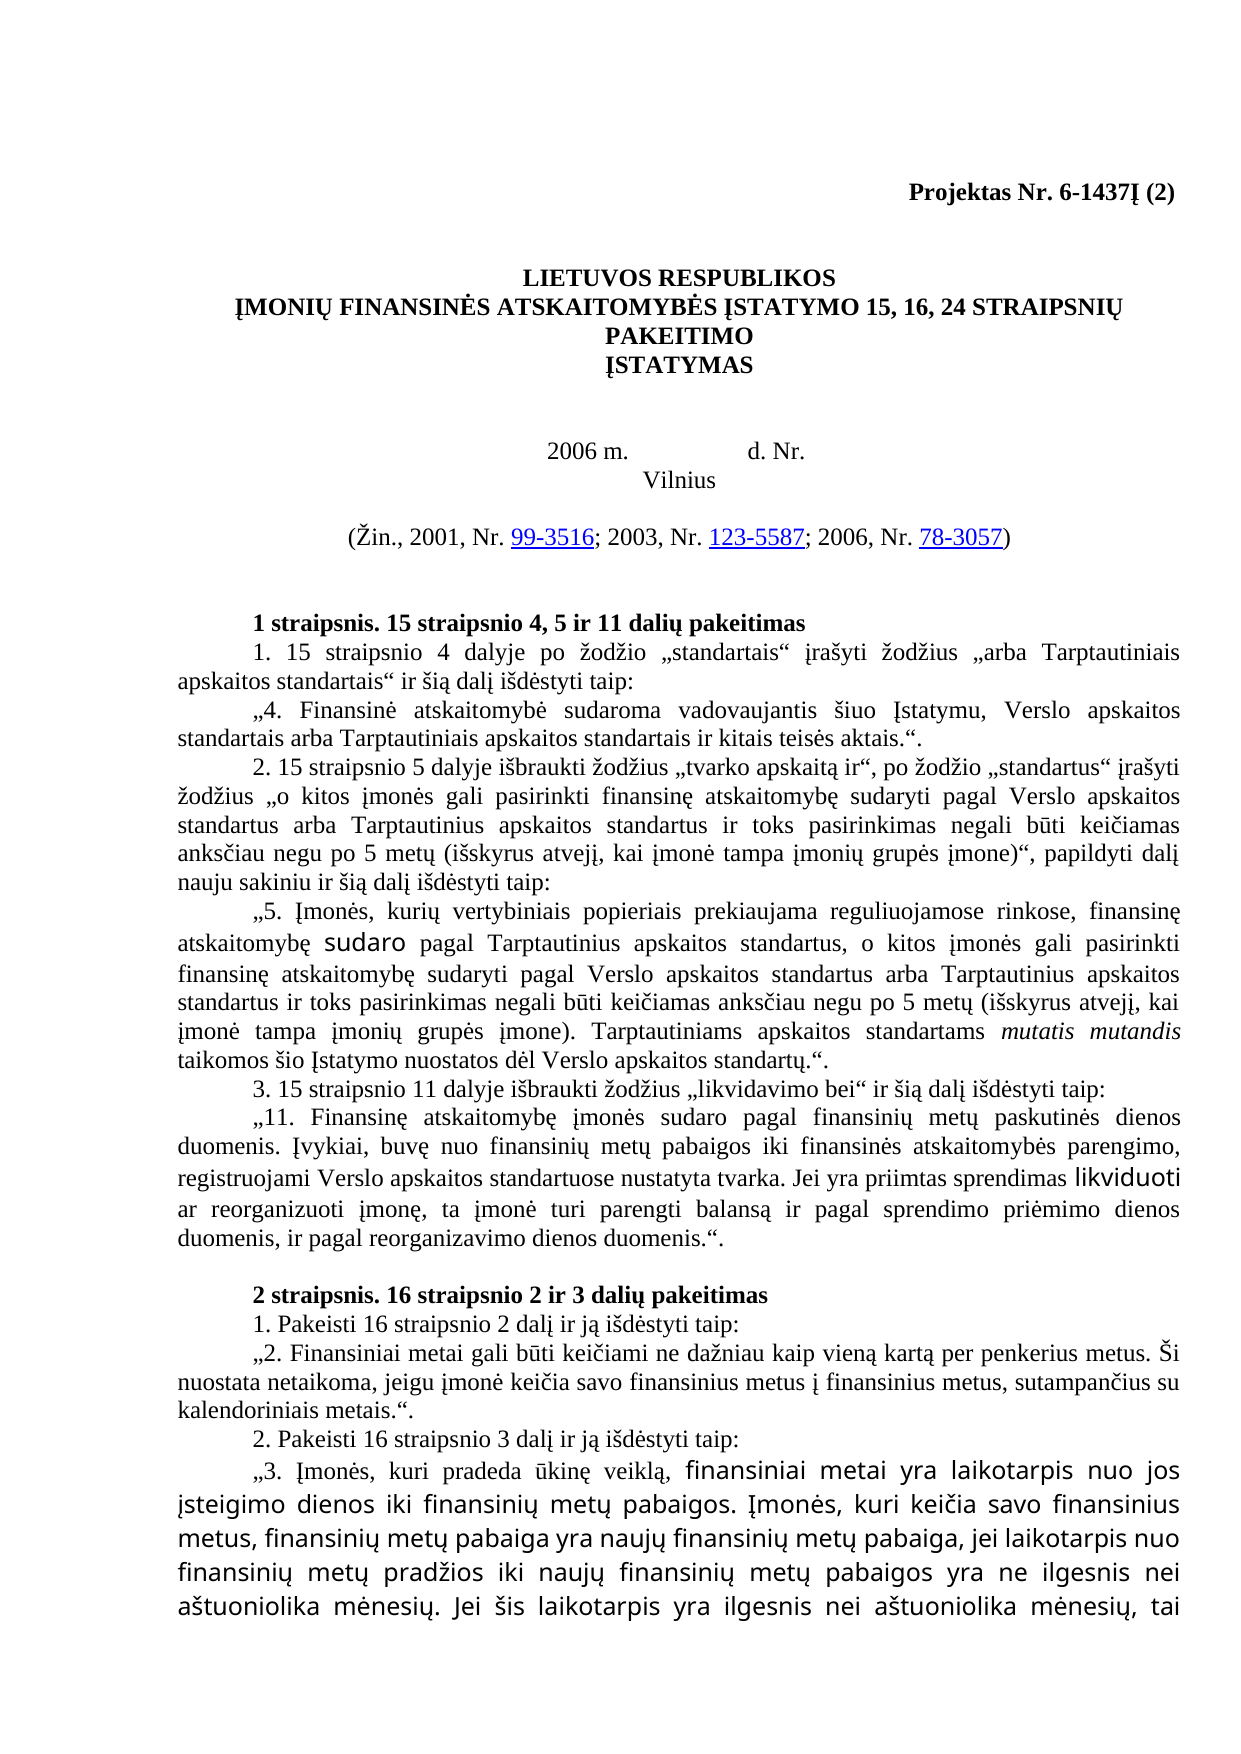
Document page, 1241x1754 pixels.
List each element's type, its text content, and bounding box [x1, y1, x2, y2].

text ĮMONIŲ FINANSINĖS ATSKAITOMYBĖS ĮSTATYMO 15, 16, 24 STRAIPSNIŲ PAKEITIMO [177, 292, 1181, 350]
text ĮSTATYMAS [177, 350, 1181, 378]
text (Žin., 2001, Nr. 99-3516; 2003, Nr. 123-5587; 2006, Nr. 78-3057) [177, 522, 1181, 551]
text Vilnius [177, 465, 1181, 493]
text „4. Finansinė atskaitomybė sudaroma vadovaujantis šiuo Įstatymu, Verslo apskaitos standartais arba Tarptautiniais apskaitos standartais ir kitais teisės aktais.“. [177, 695, 1181, 752]
text „5. Įmonės, kurių vertybiniais popieriais prekiaujama reguliuojamose rinkose, finansinę atskaitomybę sudaro pagal Tarptautinius apskaitos standartus, o kitos įmonės gali pasirinkti finansinę atskaitomybę sudaryti pagal Verslo apskaitos standartus arba Tarptautinius apskaitos standartus ir toks pasirinkimas negali būti keičiamas anksčiau negu po 5 metų (išskyrus atvejį, kai įmonė tampa įmonių grupės įmone). Tarptautiniams apskaitos standartams mutatis mutandis taikomos šio Įstatymo nuostatos dėl Verslo apskaitos standartų.“. [177, 896, 1181, 1074]
text 3. 15 straipsnio 11 dalyje išbraukti žodžius „likvidavimo bei“ ir šią dalį išdėstyti taip: [177, 1074, 1181, 1102]
text „3. Įmonės, kuri pradeda ūkinę veiklą, finansiniai metai yra laikotarpis nuo jos įsteigimo dienos iki finansinių metų pabaigos. Įmonės, kuri keičia savo finansinius metus, finansinių metų pabaiga yra naujų finansinių metų pabaiga, jei laikotarpis nuo finansinių metų pradžios iki naujų finansinių metų pabaigos yra ne ilgesnis nei aštuoniolika mėnesių. Jei šis laikotarpis yra ilgesnis nei aštuoniolika mėnesių, tai [177, 1453, 1181, 1623]
text „2. Finansiniai metai gali būti keičiami ne dažniau kaip vieną kartą per penkerius metus. Ši nuostata netaikoma, jeigu įmonė keičia savo finansinius metus į finansinius metus, sutampančius su kalendoriniais metais.“. [177, 1338, 1181, 1424]
text LIETUVOS RESPUBLIKOS [177, 263, 1181, 292]
text Projektas Nr. 6-1437Į (2) [852, 177, 1181, 206]
text 2. Pakeisti 16 straipsnio 3 dalį ir ją išdėstyti taip: [177, 1424, 1181, 1453]
text 1. 15 straipsnio 4 dalyje po žodžio „standartais“ įrašyti žodžius „arba Tarptautiniais apskaitos standartais“ ir šią dalį išdėstyti taip: [177, 637, 1181, 695]
text 1. Pakeisti 16 straipsnio 2 dalį ir ją išdėstyti taip: [177, 1309, 1181, 1338]
text 2 straipsnis. 16 straipsnio 2 ir 3 dalių pakeitimas [177, 1280, 1181, 1309]
text 2. 15 straipsnio 5 dalyje išbraukti žodžius „tvarko apskaitą ir“, po žodžio „standartus“ įrašyti žodžius „o kitos įmonės gali pasirinkti finansinę atskaitomybę sudaryti pagal Verslo apskaitos standartus arba Tarptautinius apskaitos standartus ir toks pasirinkimas negali būti keičiamas anksčiau negu po 5 metų (išskyrus atvejį, kai įmonė tampa įmonių grupės įmone)“, papildyti dalį nauju sakiniu ir šią dalį išdėstyti taip: [177, 752, 1181, 896]
text 2006 m. d. Nr. [177, 436, 1181, 465]
text „11. Finansinę atskaitomybę įmonės sudaro pagal finansinių metų paskutinės dienos duomenis. Įvykiai, buvę nuo finansinių metų pabaigos iki finansinės atskaitomybės parengimo, registruojami Verslo apskaitos standartuose nustatyta tvarka. Jei yra priimtas sprendimas likviduoti ar reorganizuoti įmonę, ta įmonė turi parengti balansą ir pagal sprendimo priėmimo dienos duomenis, ir pagal reorganizavimo dienos duomenis.“. [177, 1102, 1181, 1252]
text 1 straipsnis. 15 straipsnio 4, 5 ir 11 dalių pakeitimas [177, 608, 1181, 637]
